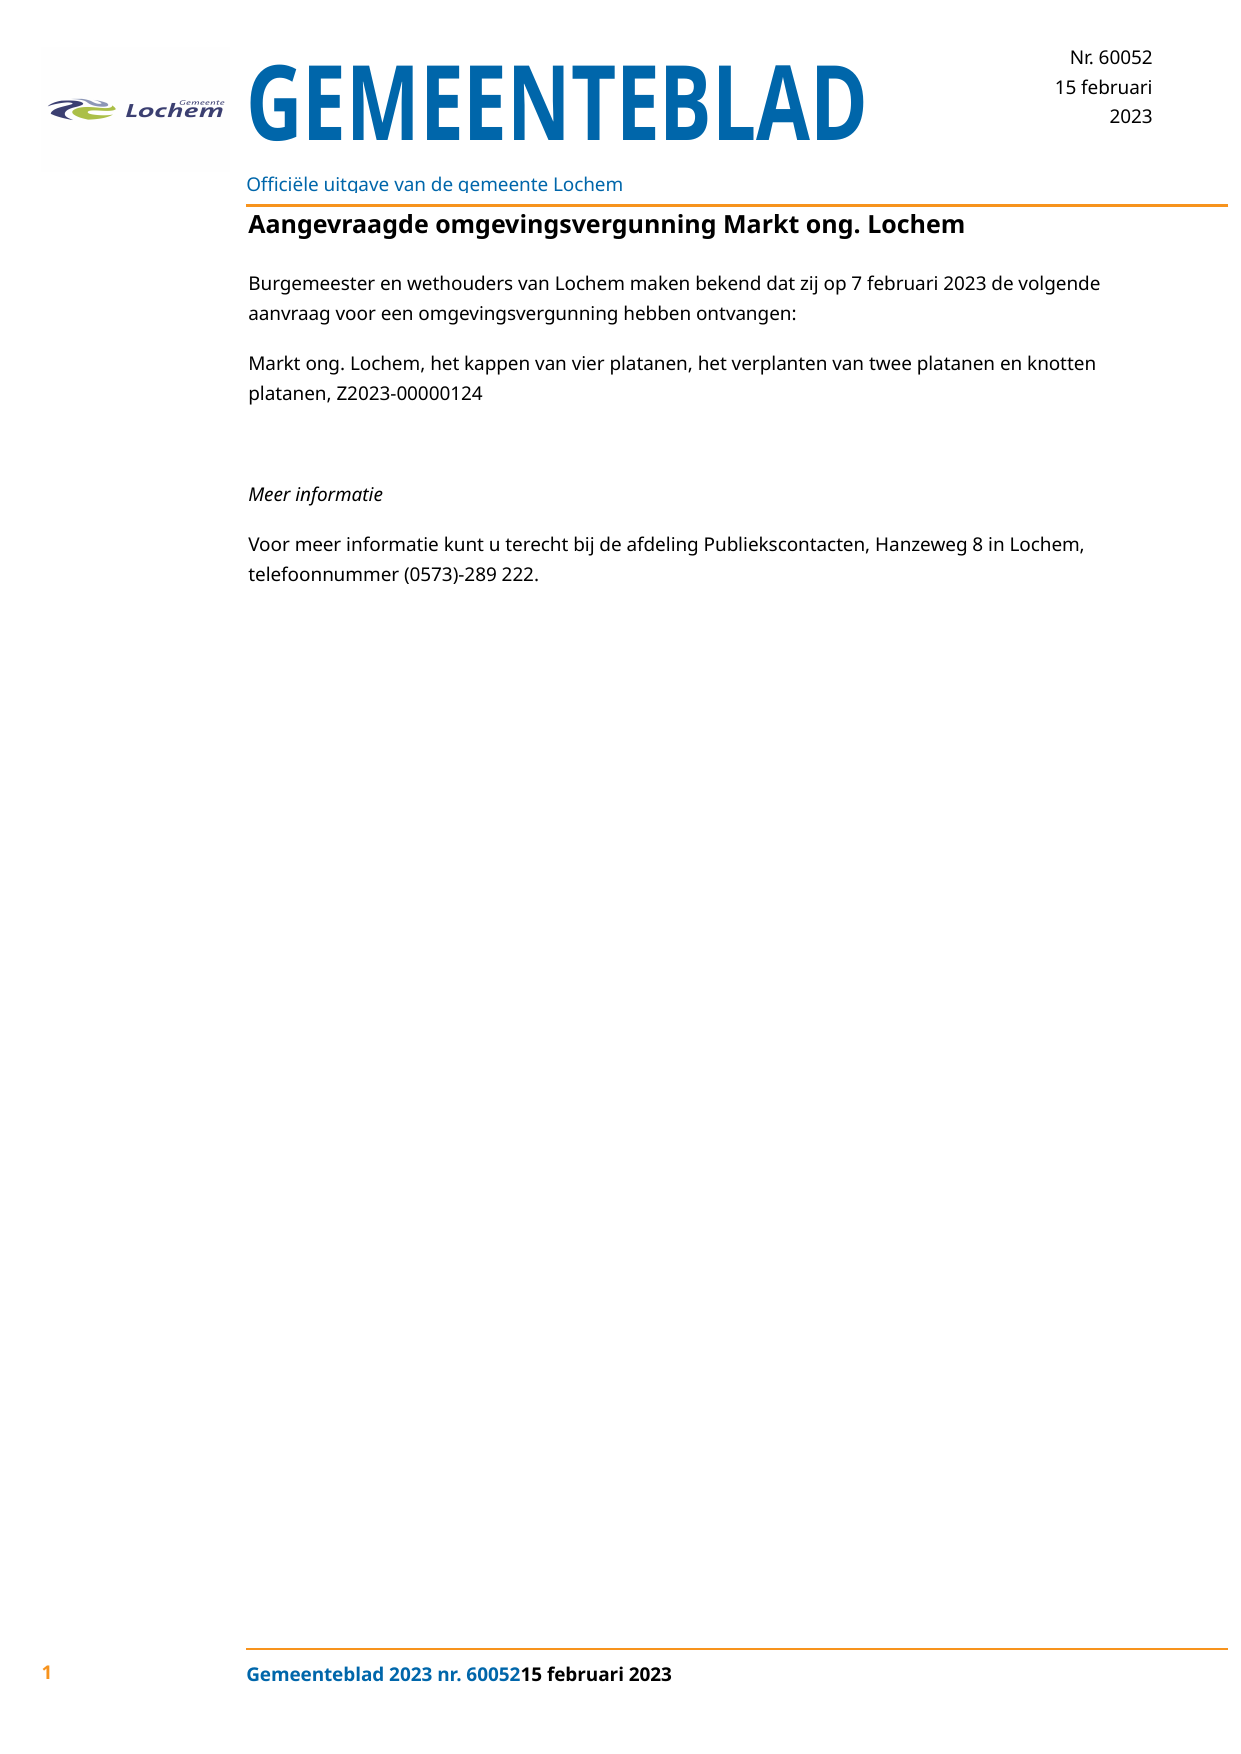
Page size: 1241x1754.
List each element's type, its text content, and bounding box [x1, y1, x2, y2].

text Voor meer informatie kunt u terecht bij de afdeling Publiekscontacten, Hanzeweg 8 in Lochem, telefoonnummer (0573)-289 222. [248, 531, 1152, 586]
picture [41, 47, 231, 172]
text Burgemeester en wethouders van Lochem maken bekend dat zij op 7 februari 2023 de volgende aanvraag voor een omgevingsvergunning hebben ontvangen: [248, 270, 1152, 326]
text Aangevraagde omgevingsvergunning Markt ong. Lochem [248, 207, 1152, 241]
text Markt ong. Lochem, het kappen van vier platanen, het verplanten van twee platanen en knotten platanen, Z2023-00000124 [248, 350, 1152, 406]
text Meer informatie [248, 481, 1152, 506]
